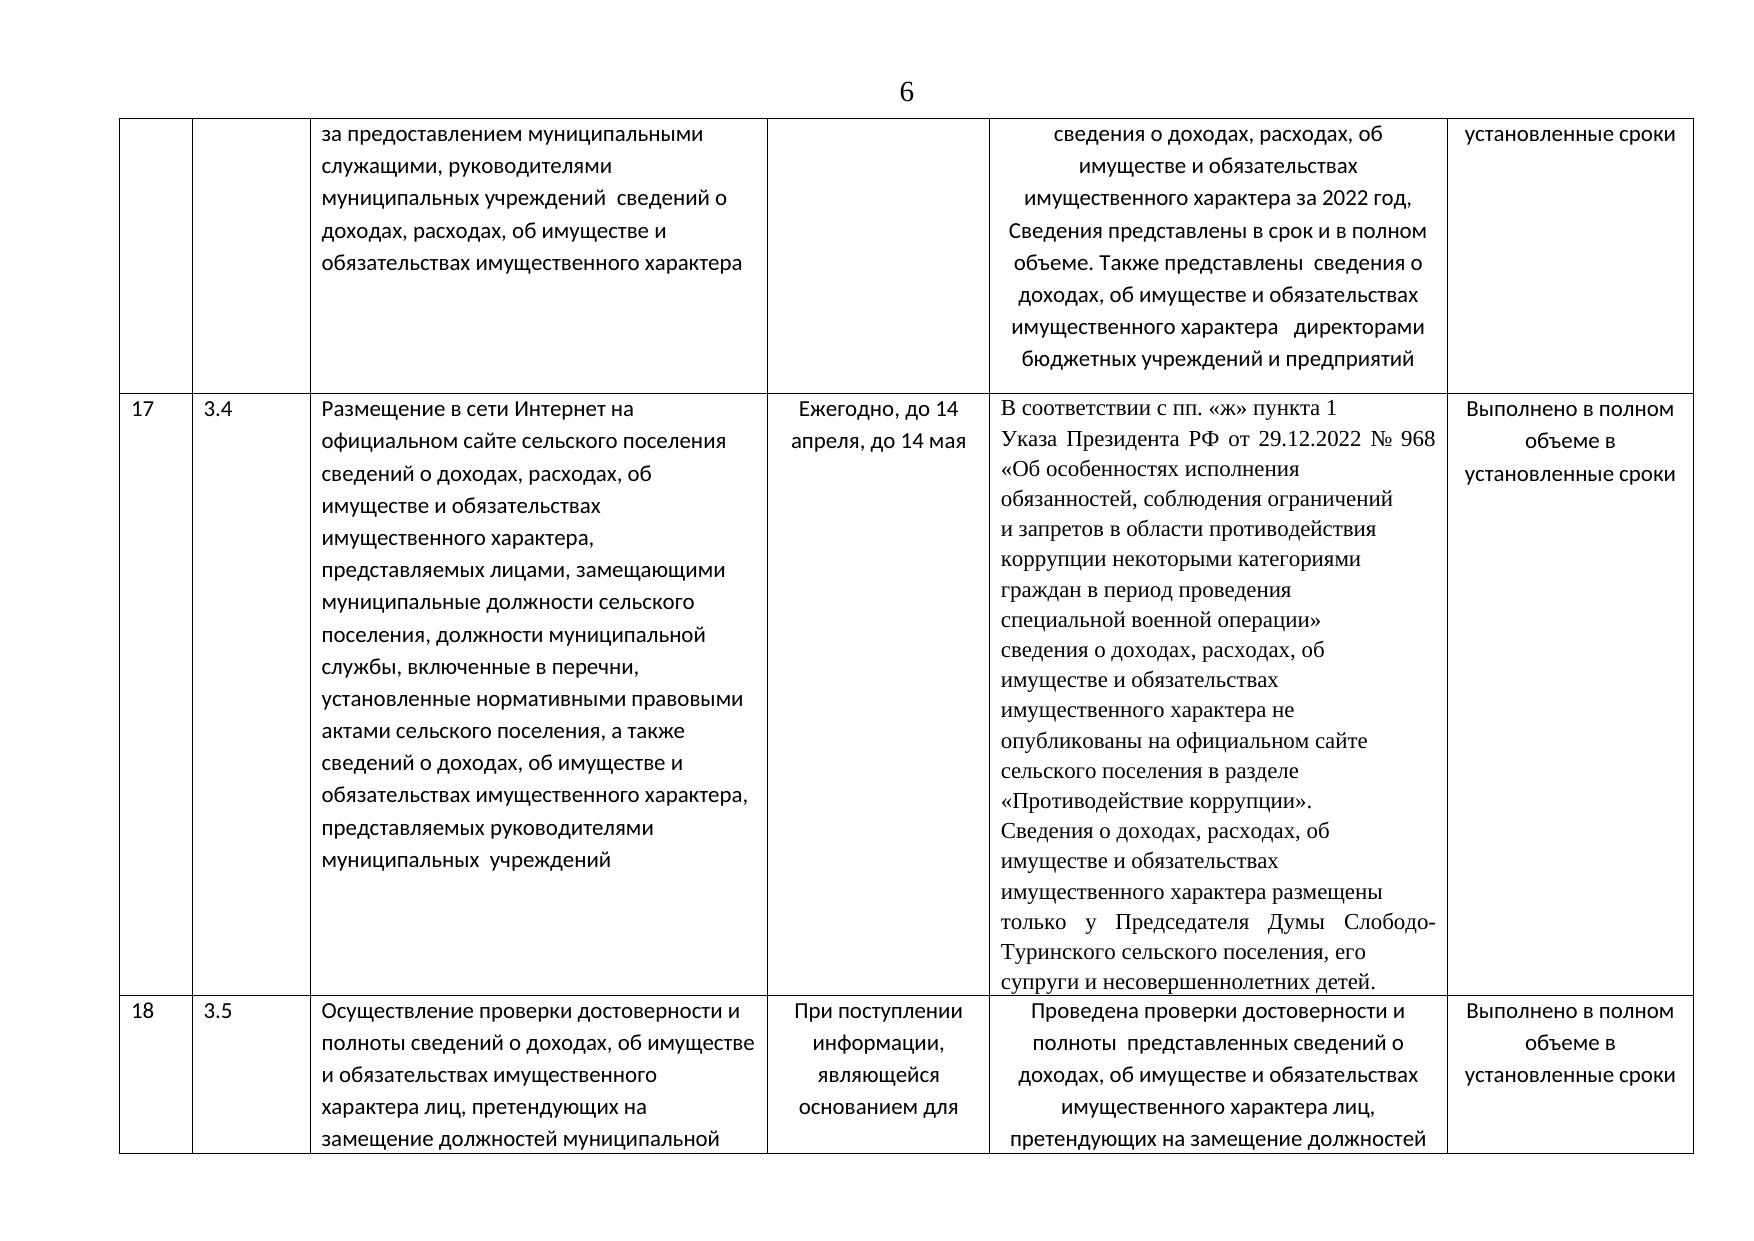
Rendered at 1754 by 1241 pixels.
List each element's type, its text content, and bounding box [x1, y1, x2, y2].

table_cell Выполнено в полном объеме в установленные сроки [1448, 394, 1693, 995]
table_cell 18 [120, 996, 192, 1152]
table_cell Осуществление проверки достоверности и полноты сведений о доходах, об имуществе и обязательствах имущественного характера лиц, претендующих на замещение должностей муниципальной [311, 996, 767, 1152]
table_cell установленные сроки [1448, 119, 1693, 393]
table_cell сведения о доходах, расходах, об имуществе и обязательствах имущественного характера за 2022 год, Сведения представлены в срок и в полном объеме. Также представлены сведения о доходах, об имуществе и обязательствах имущественного характера директорами бюджетных учреждений и предприятий [990, 119, 1447, 393]
table_cell за предоставлением муниципальными служащими, руководителями муниципальных учреждений сведений о доходах, расходах, об имуществе и обязательствах имущественного характера [311, 119, 767, 393]
table_cell Размещение в сети Интернет на официальном сайте сельского поселения сведений о доходах, расходах, об имуществе и обязательствах имущественного характера, представляемых лицами, замещающими муниципальные должности сельского поселения, должности муниципальной службы, включенные в перечни, установленные нормативными правовыми актами сельского поселения, а также сведений о доходах, об имуществе и обязательствах имущественного характера, представляемых руководителями муниципальных учреждений [311, 394, 767, 995]
table_cell Проведена проверки достоверности и полноты представленных сведений о доходах, об имуществе и обязательствах имущественного характера лиц, претендующих на замещение должностей [990, 996, 1447, 1152]
table_cell [120, 119, 192, 393]
table_cell 17 [120, 394, 192, 995]
table_cell 3.5 [193, 996, 310, 1152]
table_cell [768, 119, 989, 393]
table_cell [193, 119, 310, 393]
table_cell При поступлении информации, являющейся основанием для [768, 996, 989, 1152]
table_cell В соответствии с пп. «ж» пункта 1 Указа Президента РФ от 29.12.2022 № 968 «Об особенностях исполнения обязанностей, соблюдения ограничений и запретов в области противодействия коррупции некоторыми категориями граждан в период проведения специальной военной операции» сведения о доходах, расходах, об имуществе и обязательствах имущественного характера не опубликованы на официальном сайте сельского поселения в разделе «Противодействие коррупции». Сведения о доходах, расходах, об имуществе и обязательствах имущественного характера размещены только у Председателя Думы Слободо-Туринского сельского поселения, его супруги и несовершеннолетних детей. [990, 394, 1447, 995]
table_cell 3.4 [193, 394, 310, 995]
table_cell Выполнено в полном объеме в установленные сроки [1448, 996, 1693, 1152]
table_cell Ежегодно, до 14 апреля, до 14 мая [768, 394, 989, 995]
